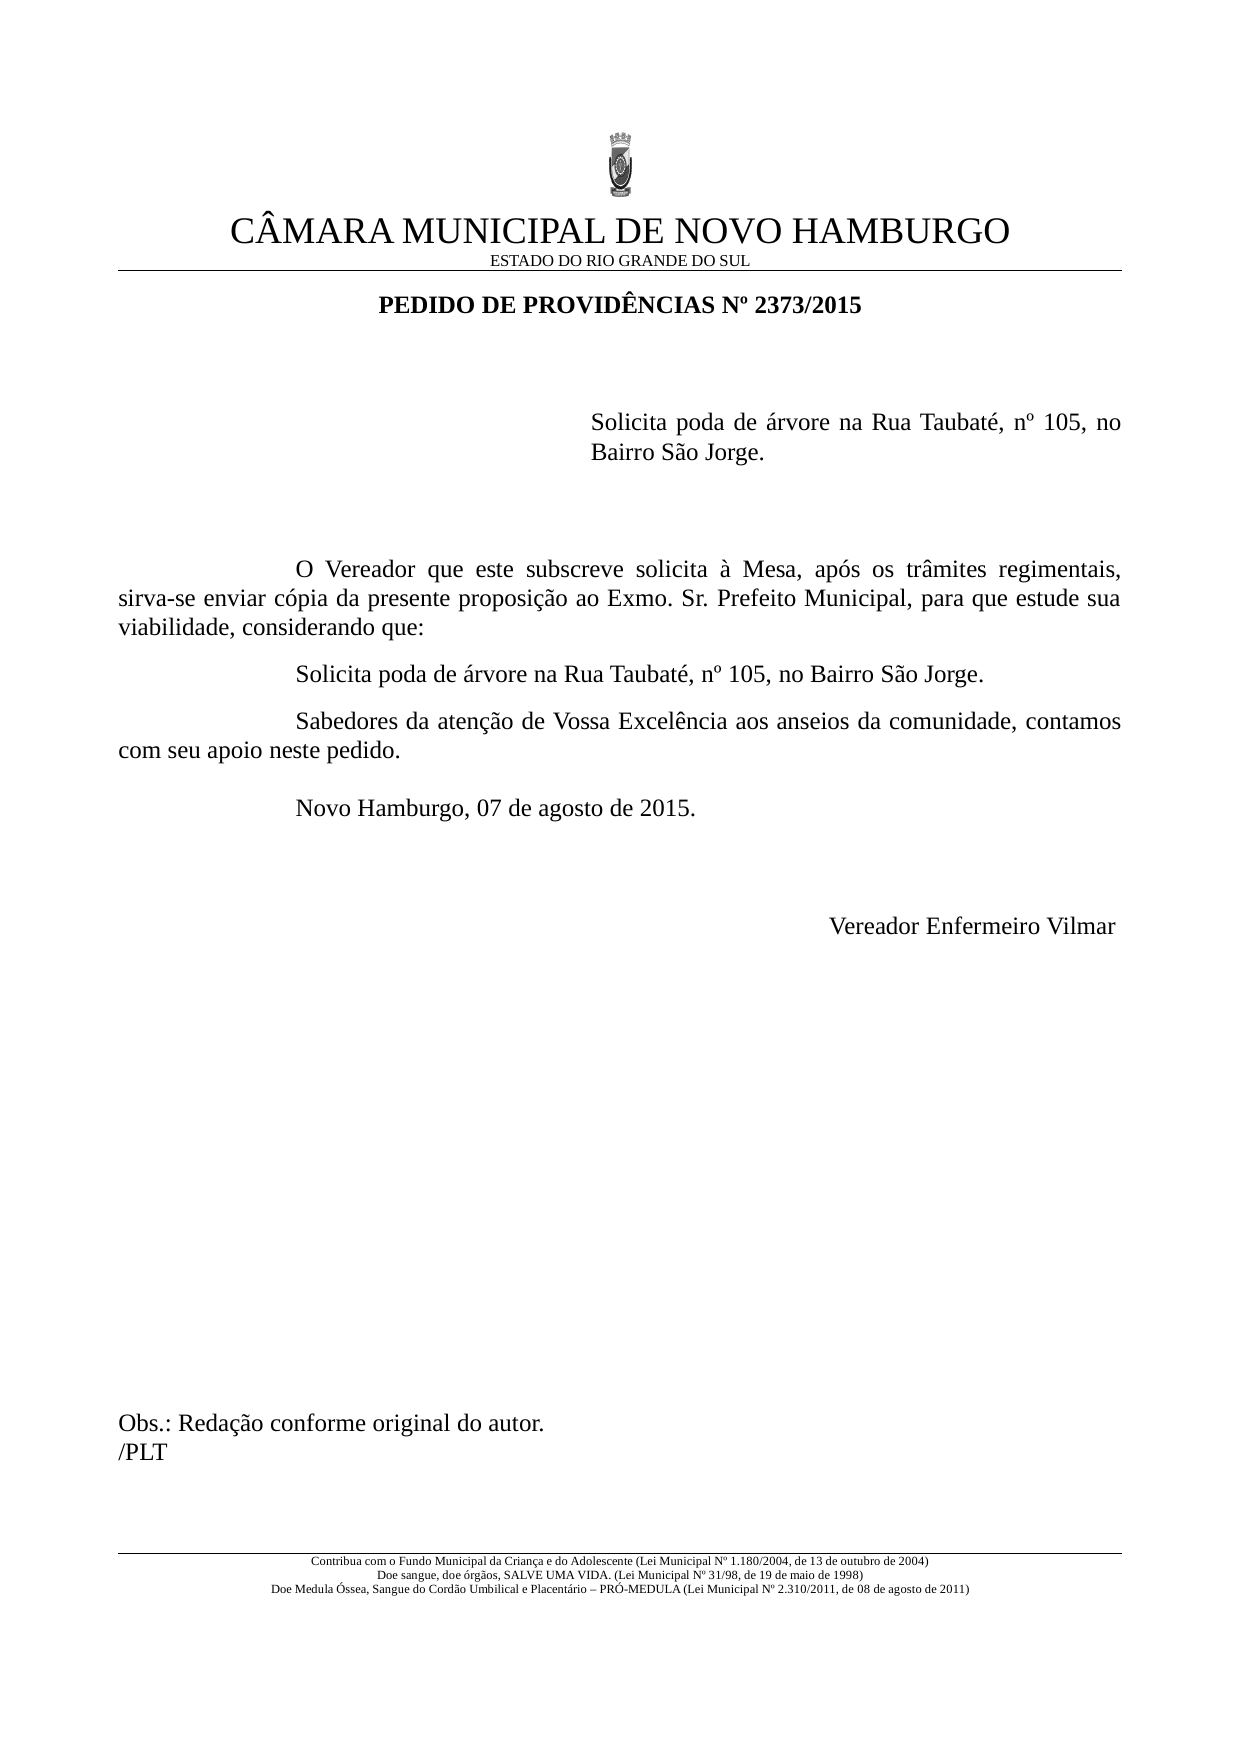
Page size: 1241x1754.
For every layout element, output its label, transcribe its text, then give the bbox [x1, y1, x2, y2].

text CÂMARA MUNICIPAL DE NOVO HAMBURGO [118, 209, 1122, 252]
text Doe sangue, doe órgãos, SALVE UMA VIDA. (Lei Municipal Nº 31/98, de 19 de maio de 1998) [118, 1568, 1122, 1582]
text Contribua com o Fundo Municipal da Criança e do Adolescente (Lei Municipal Nº 1.180/2004, de 13 de outubro de 2004) [118, 1554, 1122, 1568]
text Solicita poda de árvore na Rua Taubaté, nº 105, no Bairro São Jorge. [591, 407, 1122, 465]
text Sabedores da atenção de Vossa Excelência aos anseios da comunidade, contamos com seu apoio neste pedido. [118, 706, 1122, 764]
text Doe Medula Óssea, Sangue do Cordão Umbilical e Placentário – PRÓ-MEDULA (Lei Municipal Nº 2.310/2011, de 08 de agosto de 2011) [118, 1582, 1122, 1596]
text Solicita poda de árvore na Rua Taubaté, nº 105, no Bairro São Jorge. [118, 659, 1122, 688]
text Novo Hamburgo, 07 de agosto de 2015. [118, 793, 1122, 822]
text O Vereador que este subscreve solicita à Mesa, após os trâmites regimentais, sirva-se enviar cópia da presente proposição ao Exmo. Sr. Prefeito Municipal, para que estude sua viabilidade, considerando que: [118, 554, 1122, 641]
text Vereador Enfermeiro Vilmar [118, 911, 1122, 940]
text /PLT [118, 1437, 1122, 1466]
text PEDIDO DE PROVIDÊNCIAS Nº 2373/2015 [118, 290, 1122, 319]
text ESTADO DO RIO GRANDE DO SUL [118, 252, 1122, 270]
text Obs.: Redação conforme original do autor. [118, 1408, 1122, 1437]
